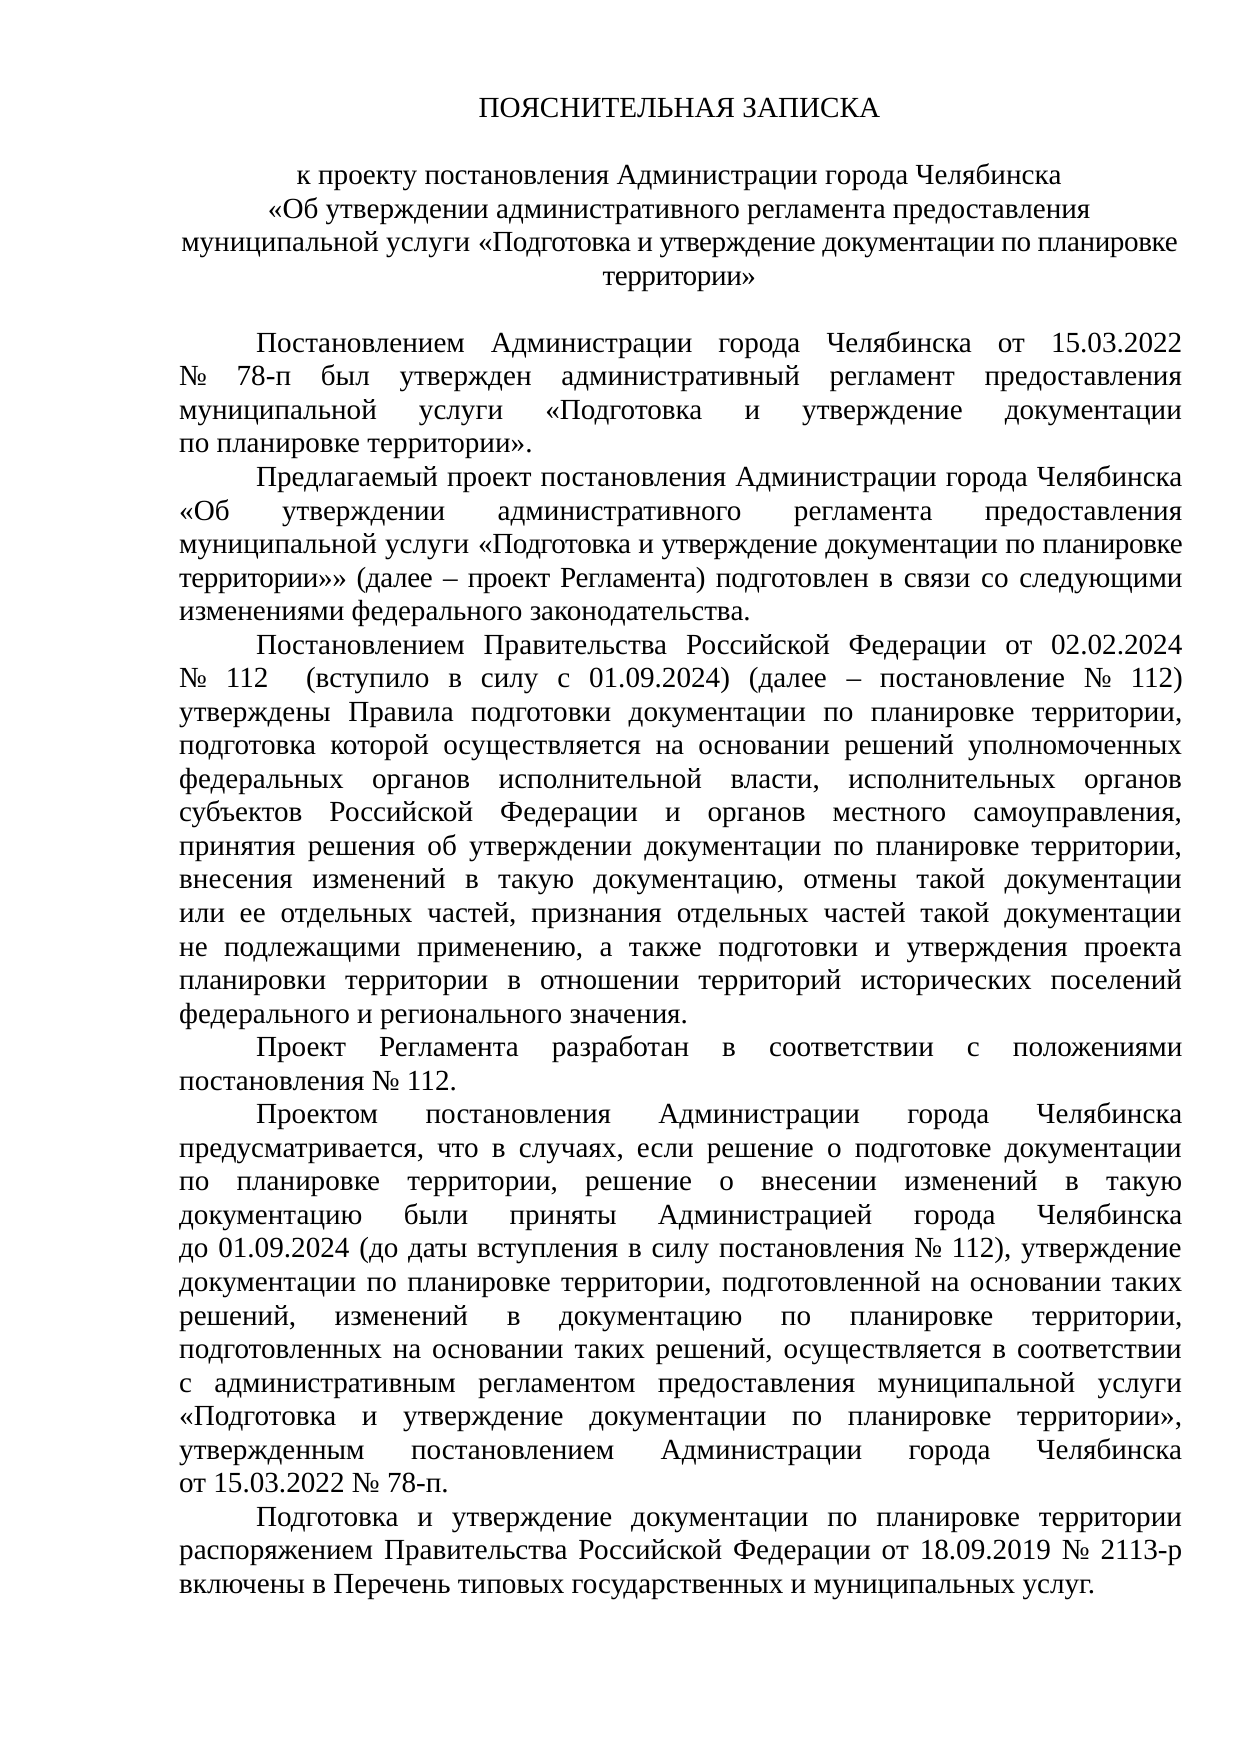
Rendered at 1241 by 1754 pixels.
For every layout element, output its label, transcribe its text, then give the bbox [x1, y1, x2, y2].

text к проекту постановления Администрации города Челябинска [177, 157, 1181, 191]
text ПОЯСНИТЕЛЬНАЯ ЗАПИСКА [177, 90, 1181, 124]
text «Об утверждении административного регламента предоставления муниципальной услуги «Подготовка и утверждение документации по планировке территории» [177, 191, 1181, 291]
text Проект Регламента разработан в соответствии с положениями постановления № 112. [177, 1029, 1181, 1096]
text Предлагаемый проект постановления Администрации города Челябинска «Об утверждении административного регламента предоставления муниципальной услуги «Подготовка и утверждение документации по планировке территории»» (далее – проект Регламента) подготовлен в связи со следующими изменениями федерального законодательства. [177, 459, 1181, 627]
text Подготовка и утверждение документации по планировке территории распоряжением Правительства Российской Федерации от 18.09.2019 № 2113-р включены в Перечень типовых государственных и муниципальных услуг. [177, 1499, 1181, 1599]
text Проектом постановления Администрации города Челябинска предусматривается, что в случаях, если решение о подготовке документации по планировке территории, решение о внесении изменений в такую документацию были приняты Администрацией города Челябинска до 01.09.2024 (до даты вступления в силу постановления № 112), утверждение документации по планировке территории, подготовленной на основании таких решений, изменений в документацию по планировке территории, подготовленных на основании таких решений, осуществляется в соответствии с административным регламентом предоставления муниципальной услуги «Подготовка и утверждение документации по планировке территории», утвержденным постановлением Администрации города Челябинска от 15.03.2022 № 78-п. [177, 1096, 1181, 1499]
text Постановлением Администрации города Челябинска от 15.03.2022 № 78-п был утвержден административный регламент предоставления муниципальной услуги «Подготовка и утверждение документации по планировке территории». [177, 325, 1181, 459]
text Постановлением Правительства Российской Федерации от 02.02.2024 № 112 (вступило в силу с 01.09.2024) (далее – постановление № 112) утверждены Правила подготовки документации по планировке территории, подготовка которой осуществляется на основании решений уполномоченных федеральных органов исполнительной власти, исполнительных органов субъектов Российской Федерации и органов местного самоуправления, принятия решения об утверждении документации по планировке территории, внесения изменений в такую документацию, отмены такой документации или ее отдельных частей, признания отдельных частей такой документации не подлежащими применению, а также подготовки и утверждения проекта планировки территории в отношении территорий исторических поселений федерального и регионального значения. [177, 627, 1181, 1029]
